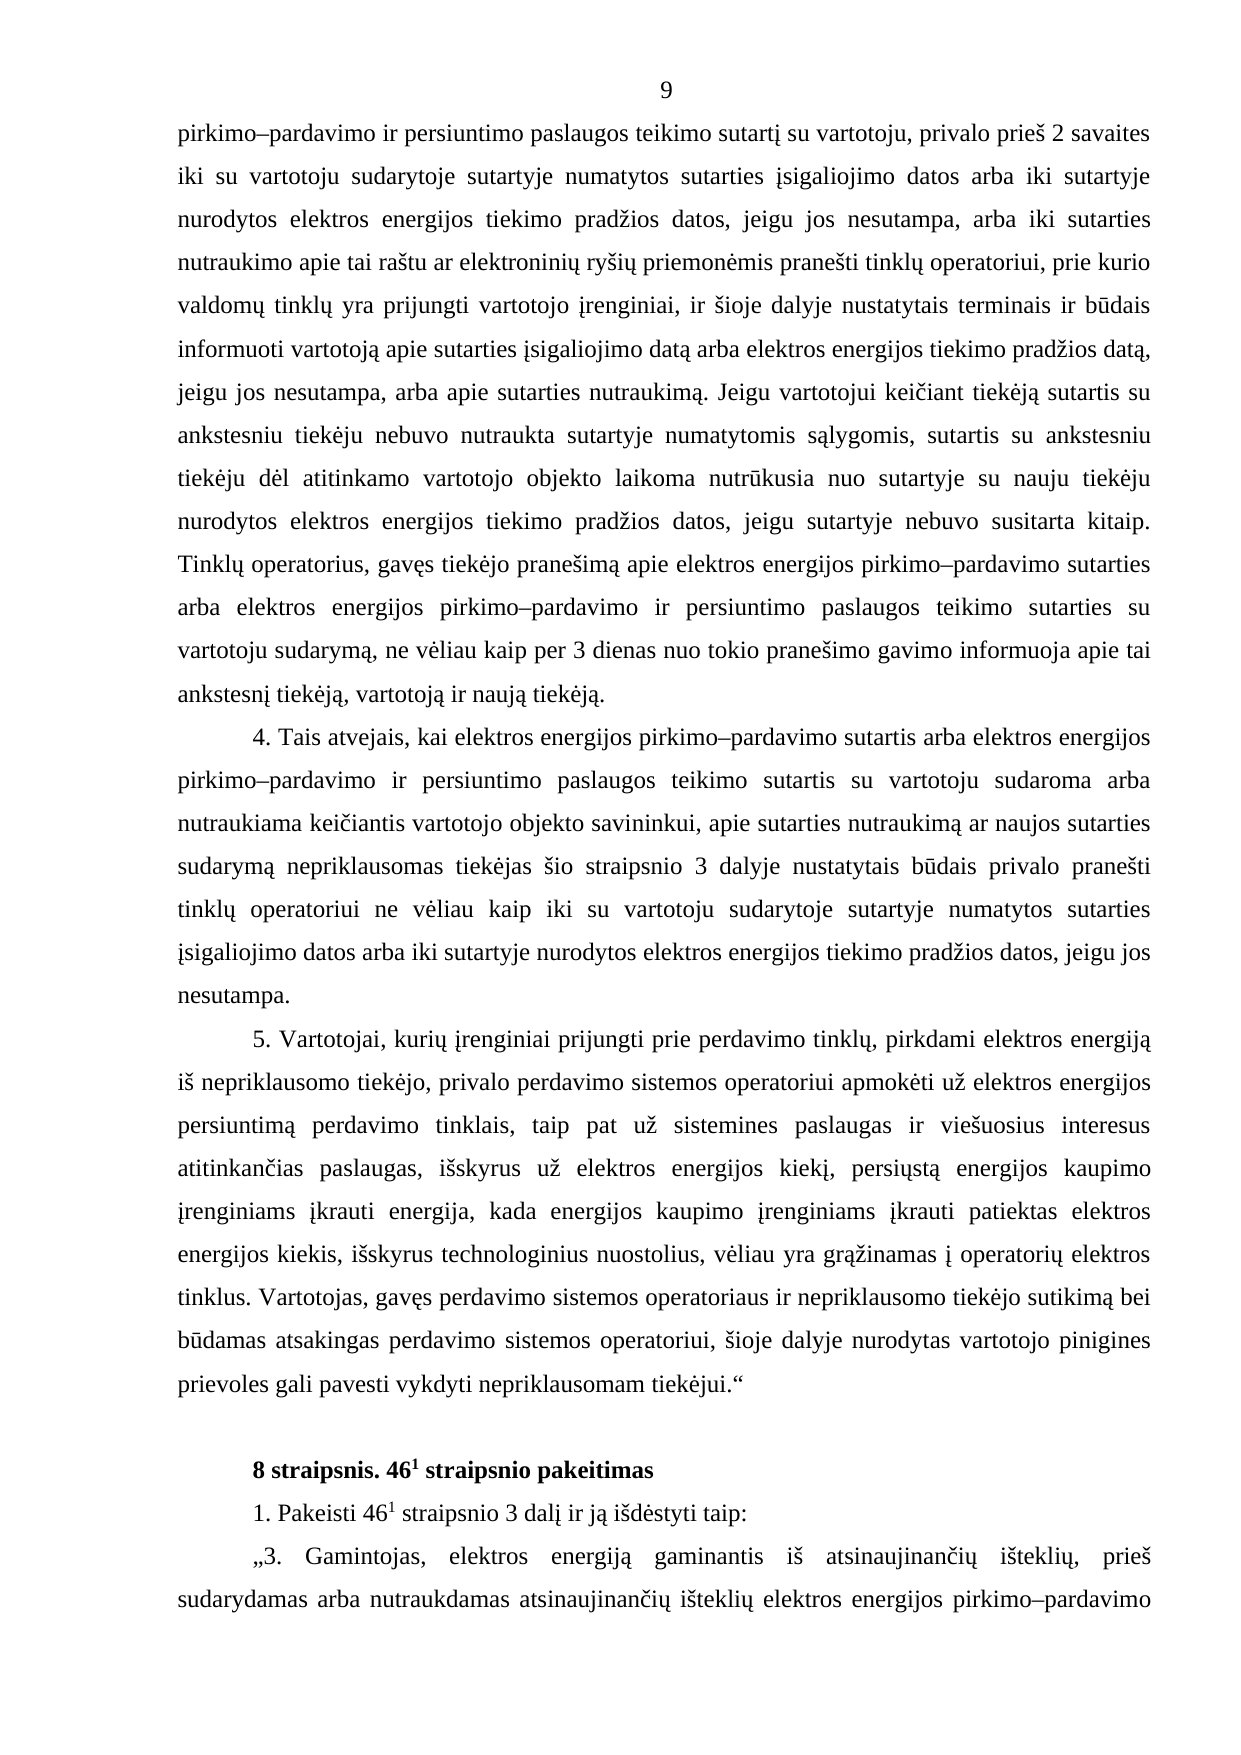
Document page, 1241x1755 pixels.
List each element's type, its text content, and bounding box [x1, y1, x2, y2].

text „3. Gamintojas, elektros energiją gaminantis iš atsinaujinančių išteklių, prieš sudarydamas arba nutraukdamas atsinaujinančių išteklių elektros energijos pirkimo–pardavimo [177, 1541, 1152, 1613]
text 1. Pakeisti 461 straipsnio 3 dalį ir ją išdėstyti taip: [177, 1498, 1152, 1527]
text 5. Vartotojai, kurių įrenginiai prijungti prie perdavimo tinklų, pirkdami elektros energiją iš nepriklausomo tiekėjo, privalo perdavimo sistemos operatoriui apmokėti už elektros energijos persiuntimą perdavimo tinklais, taip pat už sistemines paslaugas ir viešuosius interesus atitinkančias paslaugas, išskyrus už elektros energijos kiekį, persiųstą energijos kaupimo įrenginiams įkrauti energija, kada energijos kaupimo įrenginiams įkrauti patiektas elektros energijos kiekis, išskyrus technologinius nuostolius, vėliau yra grąžinamas į operatorių elektros tinklus. Vartotojas, gavęs perdavimo sistemos operatoriaus ir nepriklausomo tiekėjo sutikimą bei būdamas atsakingas perdavimo sistemos operatoriui, šioje dalyje nurodytas vartotojo pinigines prievoles gali pavesti vykdyti nepriklausomam tiekėjui.“ [177, 1024, 1152, 1397]
text 4. Tais atvejais, kai elektros energijos pirkimo–pardavimo sutartis arba elektros energijos pirkimo–pardavimo ir persiuntimo paslaugos teikimo sutartis su vartotoju sudaroma arba nutraukiama keičiantis vartotojo objekto savininkui, apie sutarties nutraukimą ar naujos sutarties sudarymą nepriklausomas tiekėjas šio straipsnio 3 dalyje nustatytais būdais privalo pranešti tinklų operatoriui ne vėliau kaip iki su vartotoju sudarytoje sutartyje numatytos sutarties įsigaliojimo datos arba iki sutartyje nurodytos elektros energijos tiekimo pradžios datos, jeigu jos nesutampa. [177, 722, 1152, 1009]
text 8 straipsnis. 461 straipsnio pakeitimas [177, 1455, 1152, 1484]
text pirkimo–pardavimo ir persiuntimo paslaugos teikimo sutartį su vartotoju, privalo prieš 2 savaites iki su vartotoju sudarytoje sutartyje numatytos sutarties įsigaliojimo datos arba iki sutartyje nurodytos elektros energijos tiekimo pradžios datos, jeigu jos nesutampa, arba iki sutarties nutraukimo apie tai raštu ar elektroninių ryšių priemonėmis pranešti tinklų operatoriui, prie kurio valdomų tinklų yra prijungti vartotojo įrenginiai, ir šioje dalyje nustatytais terminais ir būdais informuoti vartotoją apie sutarties įsigaliojimo datą arba elektros energijos tiekimo pradžios datą, jeigu jos nesutampa, arba apie sutarties nutraukimą. Jeigu vartotojui keičiant tiekėją sutartis su ankstesniu tiekėju nebuvo nutraukta sutartyje numatytomis sąlygomis, sutartis su ankstesniu tiekėju dėl atitinkamo vartotojo objekto laikoma nutrūkusia nuo sutartyje su nauju tiekėju nurodytos elektros energijos tiekimo pradžios datos, jeigu sutartyje nebuvo susitarta kitaip. Tinklų operatorius, gavęs tiekėjo pranešimą apie elektros energijos pirkimo–pardavimo sutarties arba elektros energijos pirkimo–pardavimo ir persiuntimo paslaugos teikimo sutarties su vartotoju sudarymą, ne vėliau kaip per 3 dienas nuo tokio pranešimo gavimo informuoja apie tai ankstesnį tiekėją, vartotoją ir naują tiekėją. [177, 118, 1152, 707]
